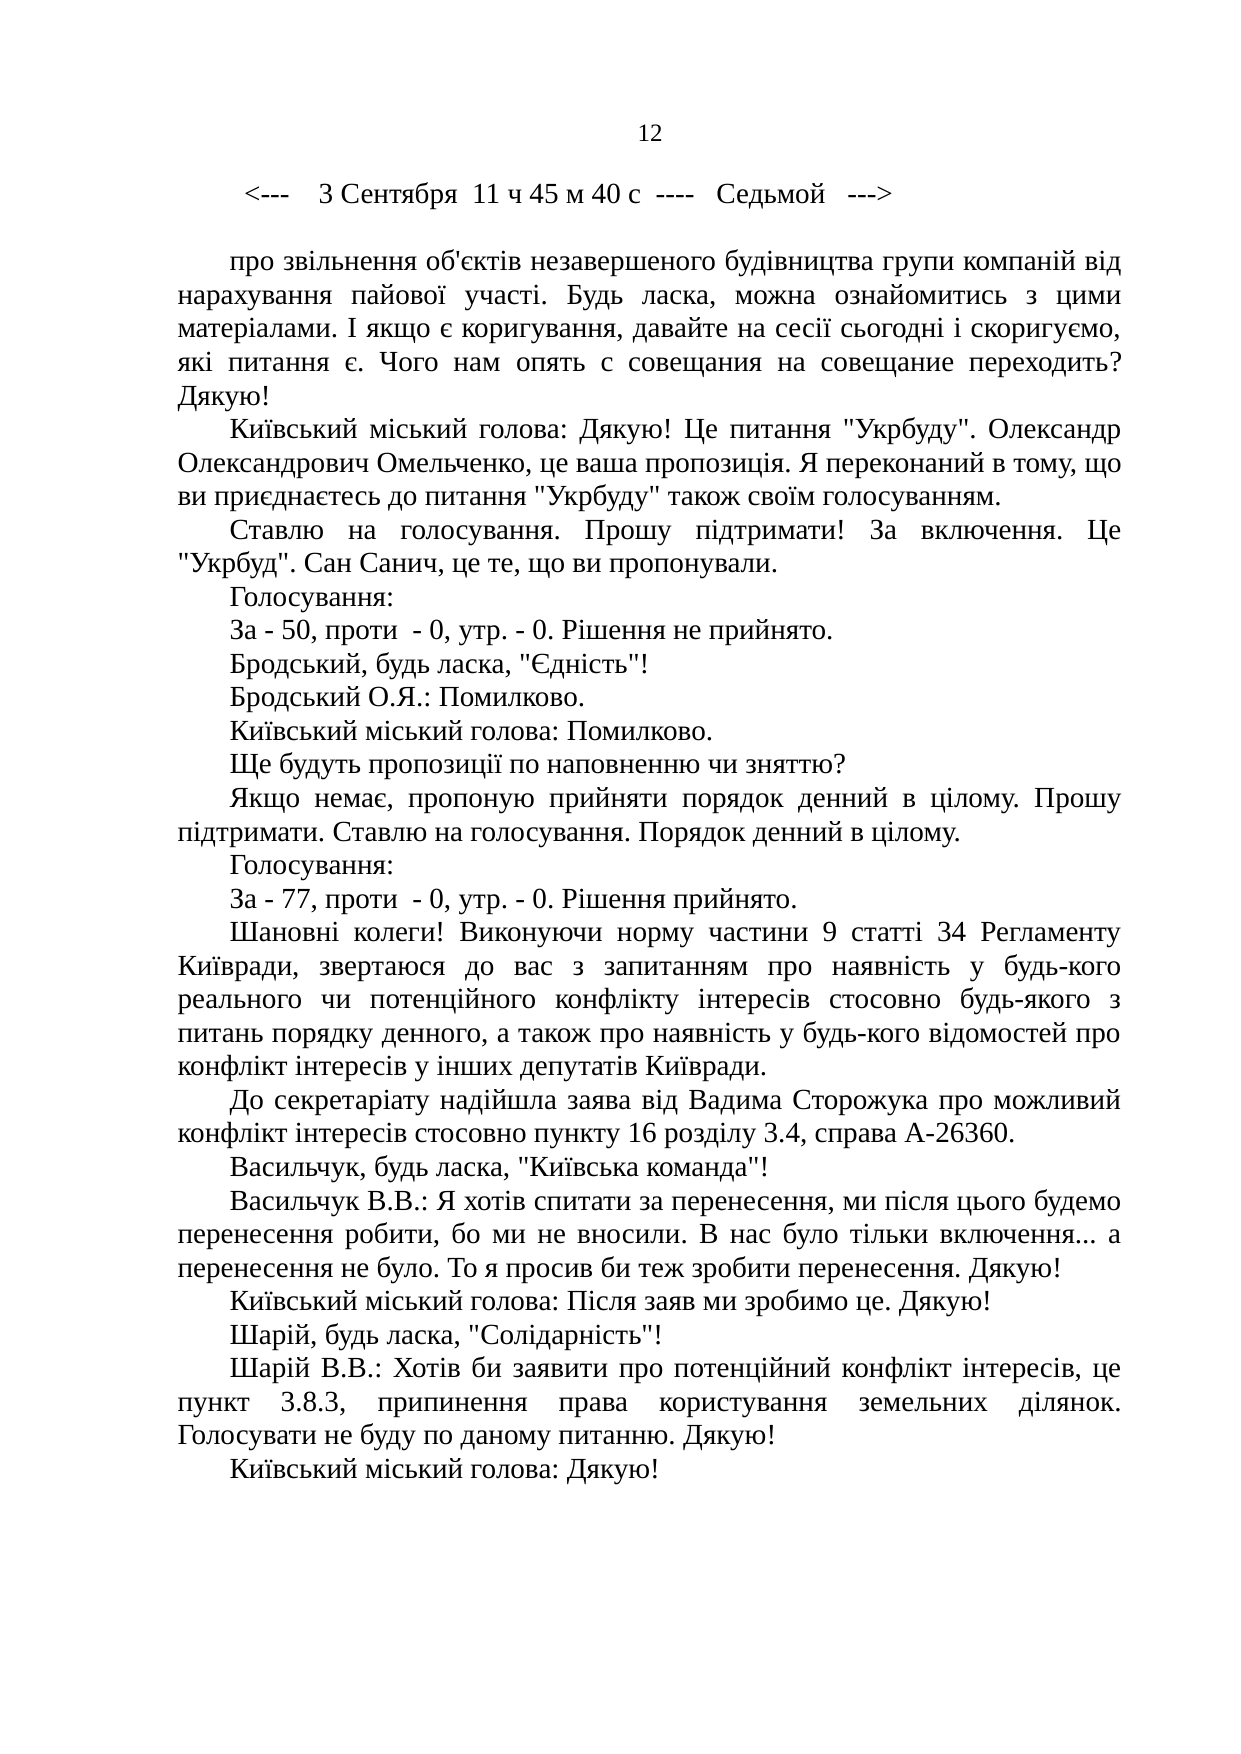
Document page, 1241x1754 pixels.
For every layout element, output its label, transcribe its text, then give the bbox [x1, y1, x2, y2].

text Васильчук В.В.: Я хотів спитати за перенесення, ми після цього будемо перенесення робити, бо ми не вносили. В нас було тільки включення... а перенесення не було. То я просив би теж зробити перенесення. Дякую! [177, 1183, 1122, 1283]
text Київський міський голова: Помилково. [177, 713, 1122, 747]
text Київський міський голова: Дякую! [177, 1451, 1122, 1484]
text Ставлю на голосування. Прошу підтримати! За включення. Це "Укрбуд". Сан Санич, це те, що ви пропонували. [177, 512, 1122, 579]
text Ще будуть пропозиції по наповненню чи зняттю? [177, 747, 1122, 780]
text <--- 3 Сентября 11 ч 45 м 40 с ---- Седьмой ---> [177, 176, 1122, 210]
text За - 77, проти - 0, утр. - 0. Рішення прийнято. [177, 881, 1122, 914]
text Київський міський голова: Після заяв ми зробимо це. Дякую! [177, 1283, 1122, 1317]
text Шановні колеги! Виконуючи норму частини 9 статті 34 Регламенту Київради, звертаюся до вас з запитанням про наявність у будь-кого реального чи потенційного конфлікту інтересів стосовно будь-якого з питань порядку денного, а також про наявність у будь-кого відомостей про конфлікт інтересів у інших депутатів Київради. [177, 914, 1122, 1082]
text Бродський О.Я.: Помилково. [177, 679, 1122, 713]
text Київський міський голова: Дякую! Це питання "Укрбуду". Олександр Олександрович Омельченко, це ваша пропозиція. Я переконаний в тому, що ви приєднаєтесь до питання "Укрбуду" також своїм голосуванням. [177, 411, 1122, 512]
text Васильчук, будь ласка, "Київська команда"! [177, 1149, 1122, 1183]
text Якщо немає, пропоную прийняти порядок денний в цілому. Прошу підтримати. Ставлю на голосування. Порядок денний в цілому. [177, 780, 1122, 847]
text про звільнення об'єктів незавершеного будівництва групи компаній від нарахування пайової участі. Будь ласка, можна ознайомитись з цими матеріалами. І якщо є коригування, давайте на сесії сьогодні і скоригуємо, які питання є. Чого нам опять с совещания на совещание переходить? Дякую! [177, 243, 1122, 411]
text За - 50, проти - 0, утр. - 0. Рішення не прийнято. [177, 612, 1122, 646]
text Голосування: [177, 579, 1122, 612]
text Шарій В.В.: Хотів би заявити про потенційний конфлікт інтересів, це пункт 3.8.3, припинення права користування земельних ділянок. Голосувати не буду по даному питанню. Дякую! [177, 1350, 1122, 1451]
text Шарій, будь ласка, "Солідарність"! [177, 1317, 1122, 1350]
text До секретаріату надійшла заява від Вадима Сторожука про можливий конфлікт інтересів стосовно пункту 16 розділу 3.4, справа А-26360. [177, 1082, 1122, 1149]
text Голосування: [177, 847, 1122, 881]
text Бродський, будь ласка, "Єдність"! [177, 646, 1122, 679]
